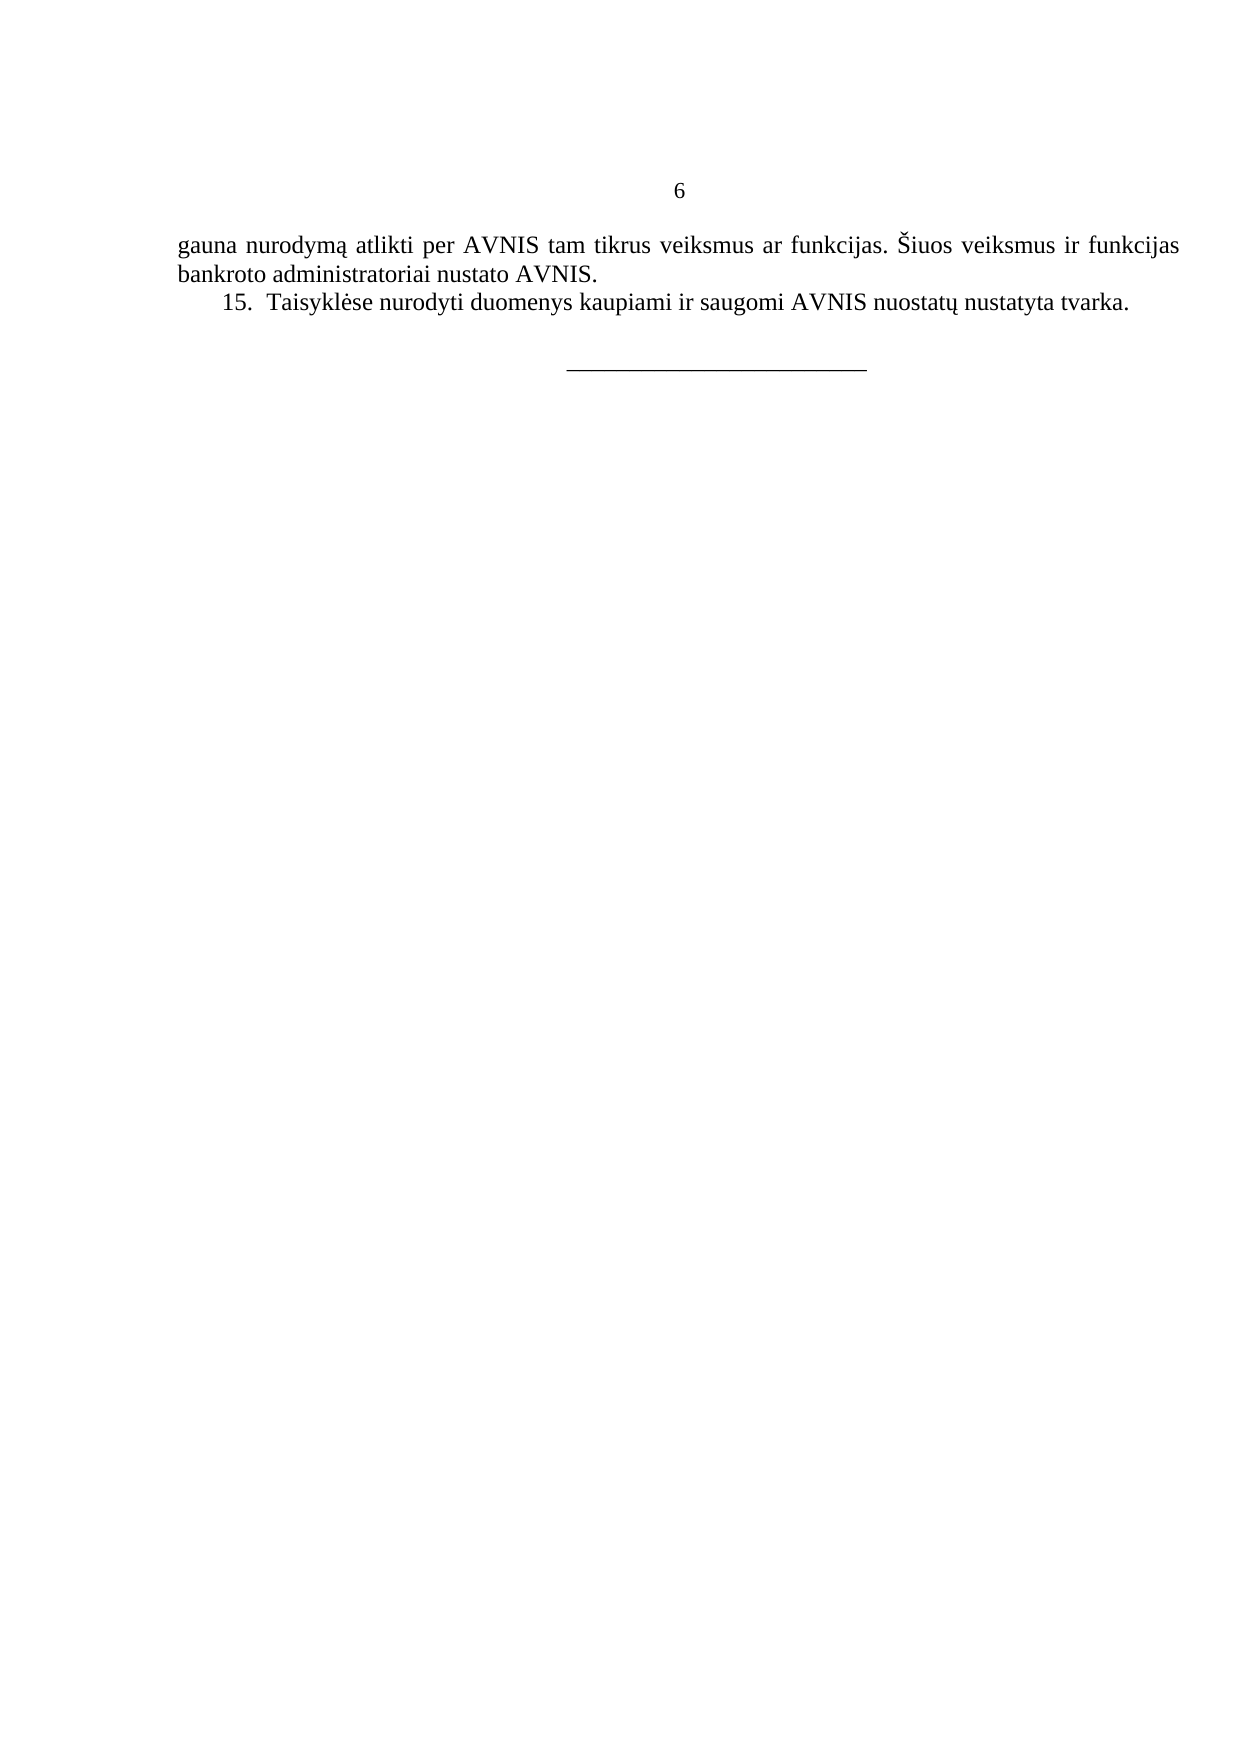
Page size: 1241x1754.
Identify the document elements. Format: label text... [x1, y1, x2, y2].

text gauna nurodymą atlikti per AVNIS tam tikrus veiksmus ar funkcijas. Šiuos veiksmus ir funkcijas bankroto administratoriai nustato AVNIS. [177, 230, 1181, 287]
text 15. Taisyklėse nurodyti duomenys kaupiami ir saugomi AVNIS nuostatų nustatyta tvarka. [177, 287, 1181, 316]
text ________________________ [177, 345, 1181, 374]
